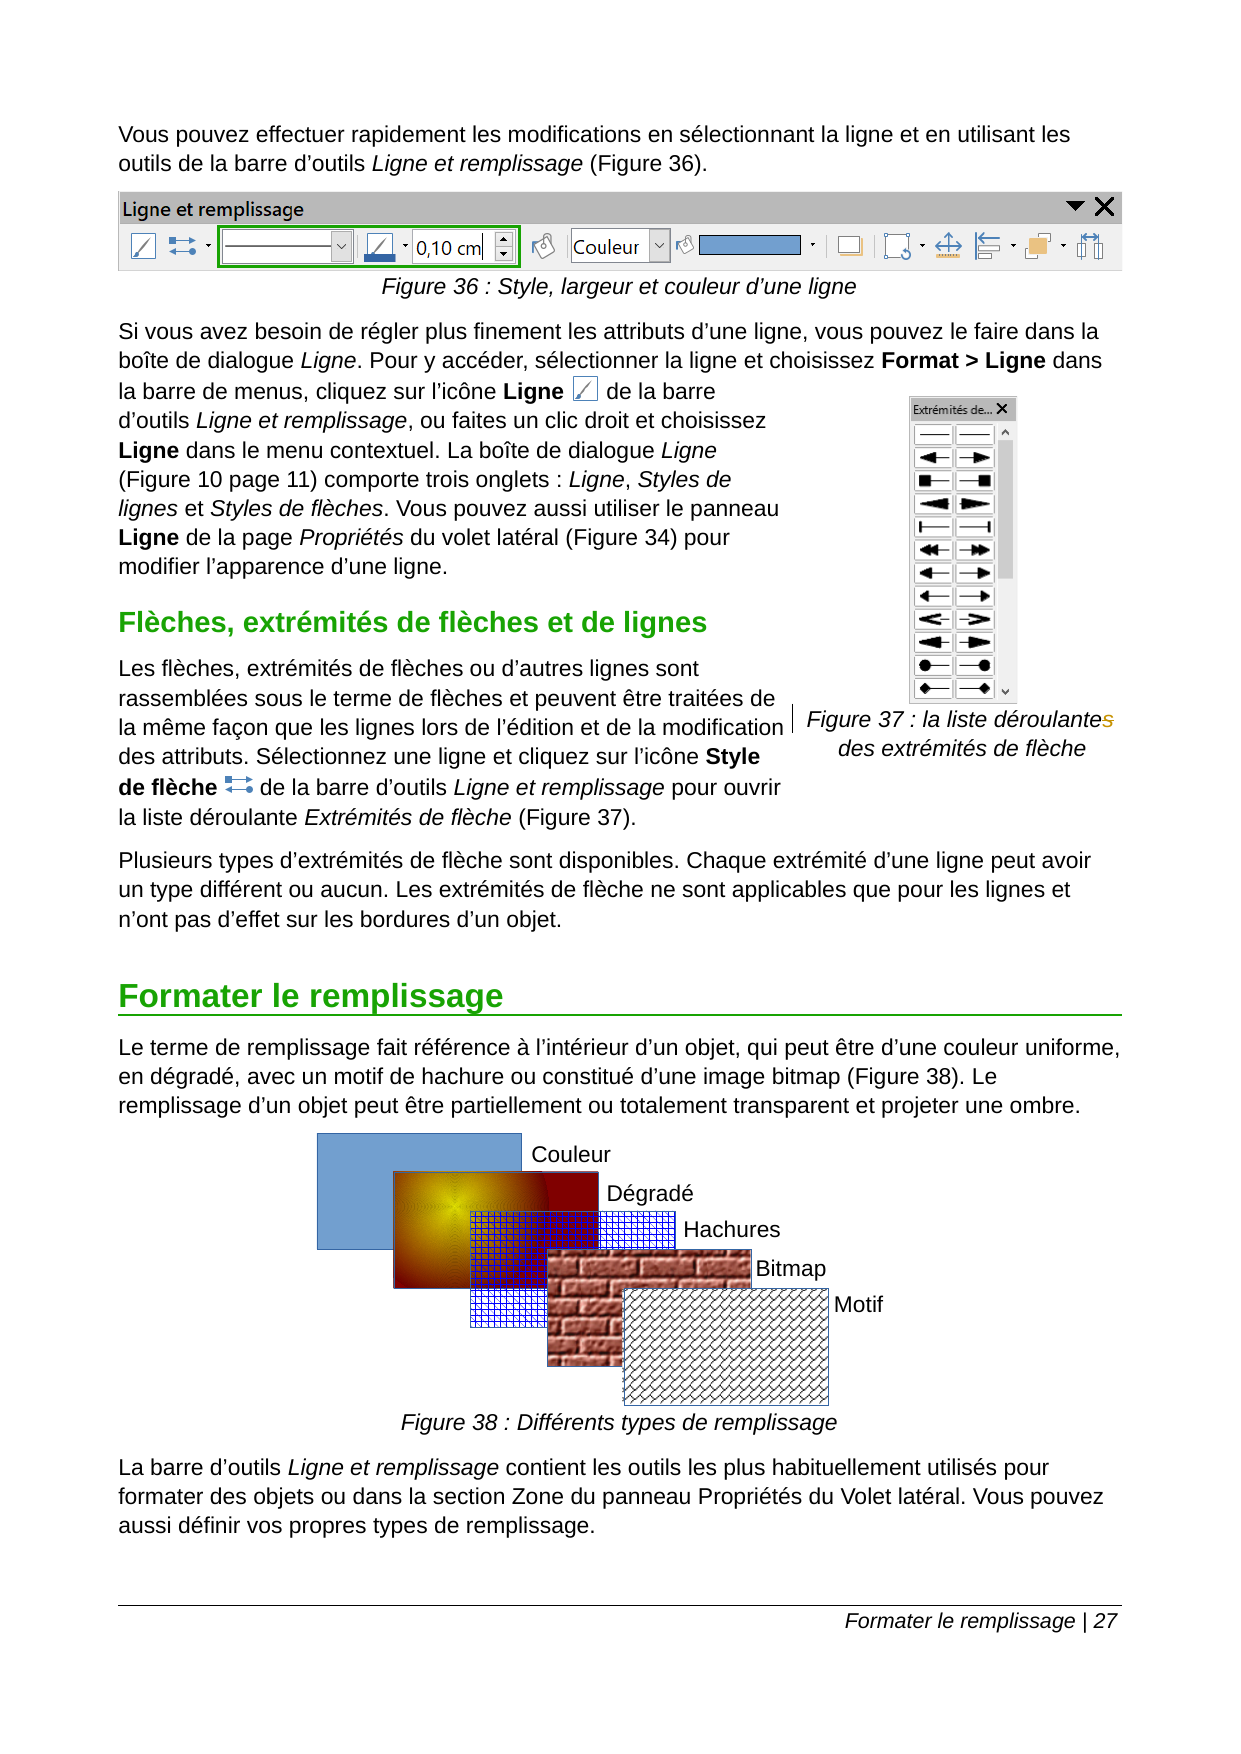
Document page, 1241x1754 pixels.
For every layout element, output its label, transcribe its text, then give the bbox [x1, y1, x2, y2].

text Vous pouvez effectuer rapidement les modifications en sélectionnant la ligne et en utilisant les outils de la barre d’outils Ligne et remplissage (Figure 36). [118, 118, 1122, 176]
picture [118, 191, 1123, 271]
text Les flèches, extrémités de flèches ou d’autres lignes sont rassemblées sous le terme de flèches et peuvent être traitées de la même façon que les lignes lors de l’édition et de la modification des attributs. Sélectionnez une ligne et cliquez sur l’icône Style de flèche de la barre d’outils Ligne et remplissage pour ouvrir la liste déroulante Extrémités de flèche (Figure 37). [118, 653, 1122, 830]
text La barre d’outils Ligne et remplissage contient les outils les plus habituellement utilisés pour formater des objets ou dans la section Zone du panneau Propriétés du Volet latéral. Vous pouvez aussi définir vos propres types de remplissage. [118, 1451, 1122, 1539]
text Figure 38 : Différents types de remplissage [118, 1407, 1122, 1436]
subtitle Formater le remplissage [118, 976, 1122, 1014]
text Plusieurs types d’extrémités de flèche sont disponibles. Chaque extrémité d’une ligne peut avoir un type différent ou aucun. Les extrémités de flèche ne sont applicables que pour les lignes et n’ont pas d’effet sur les bordures d’un objet. [118, 844, 1122, 932]
picture [223, 769, 254, 799]
text Figure 36 : Style, largeur et couleur d’une ligne [118, 271, 1122, 300]
text Si vous avez besoin de régler plus finement les attributs d’une ligne, vous pouvez le faire dans la boîte de dialogue Ligne. Pour y accéder, sélectionner la ligne et choisissez Format > Ligne dans la barre de menus, cliquez sur l’icône Ligne de la barre d’outils Ligne et remplissage, ou faites un clic droit et choisissez Ligne dans le menu contextuel. La boîte de dialogue Ligne (Figure 10 page 10) comporte trois onglets : Ligne, Styles de lignes et Styles de flèches. Vous pouvez aussi utiliser le panneau Ligne de la page Propriétés du volet latéral (Figure 34) pour modifier l’apparence d’une ligne. [118, 315, 1122, 704]
text Le terme de remplissage fait référence à l’intérieur d’un objet, qui peut être d’une couleur uniforme, en dégradé, avec un motif de hachure ou constitué d’une image bitmap (Figure 38). Le remplissage d’un objet peut être partiellement ou totalement transparent et projeter une ombre. [118, 1031, 1122, 1118]
subtitle Flèches, extrémités de flèches et de lignes [118, 609, 806, 638]
text Figure 37 : la liste déroulante des extrémités de flèche [806, 704, 1120, 763]
picture [909, 396, 1018, 704]
picture [570, 373, 600, 403]
